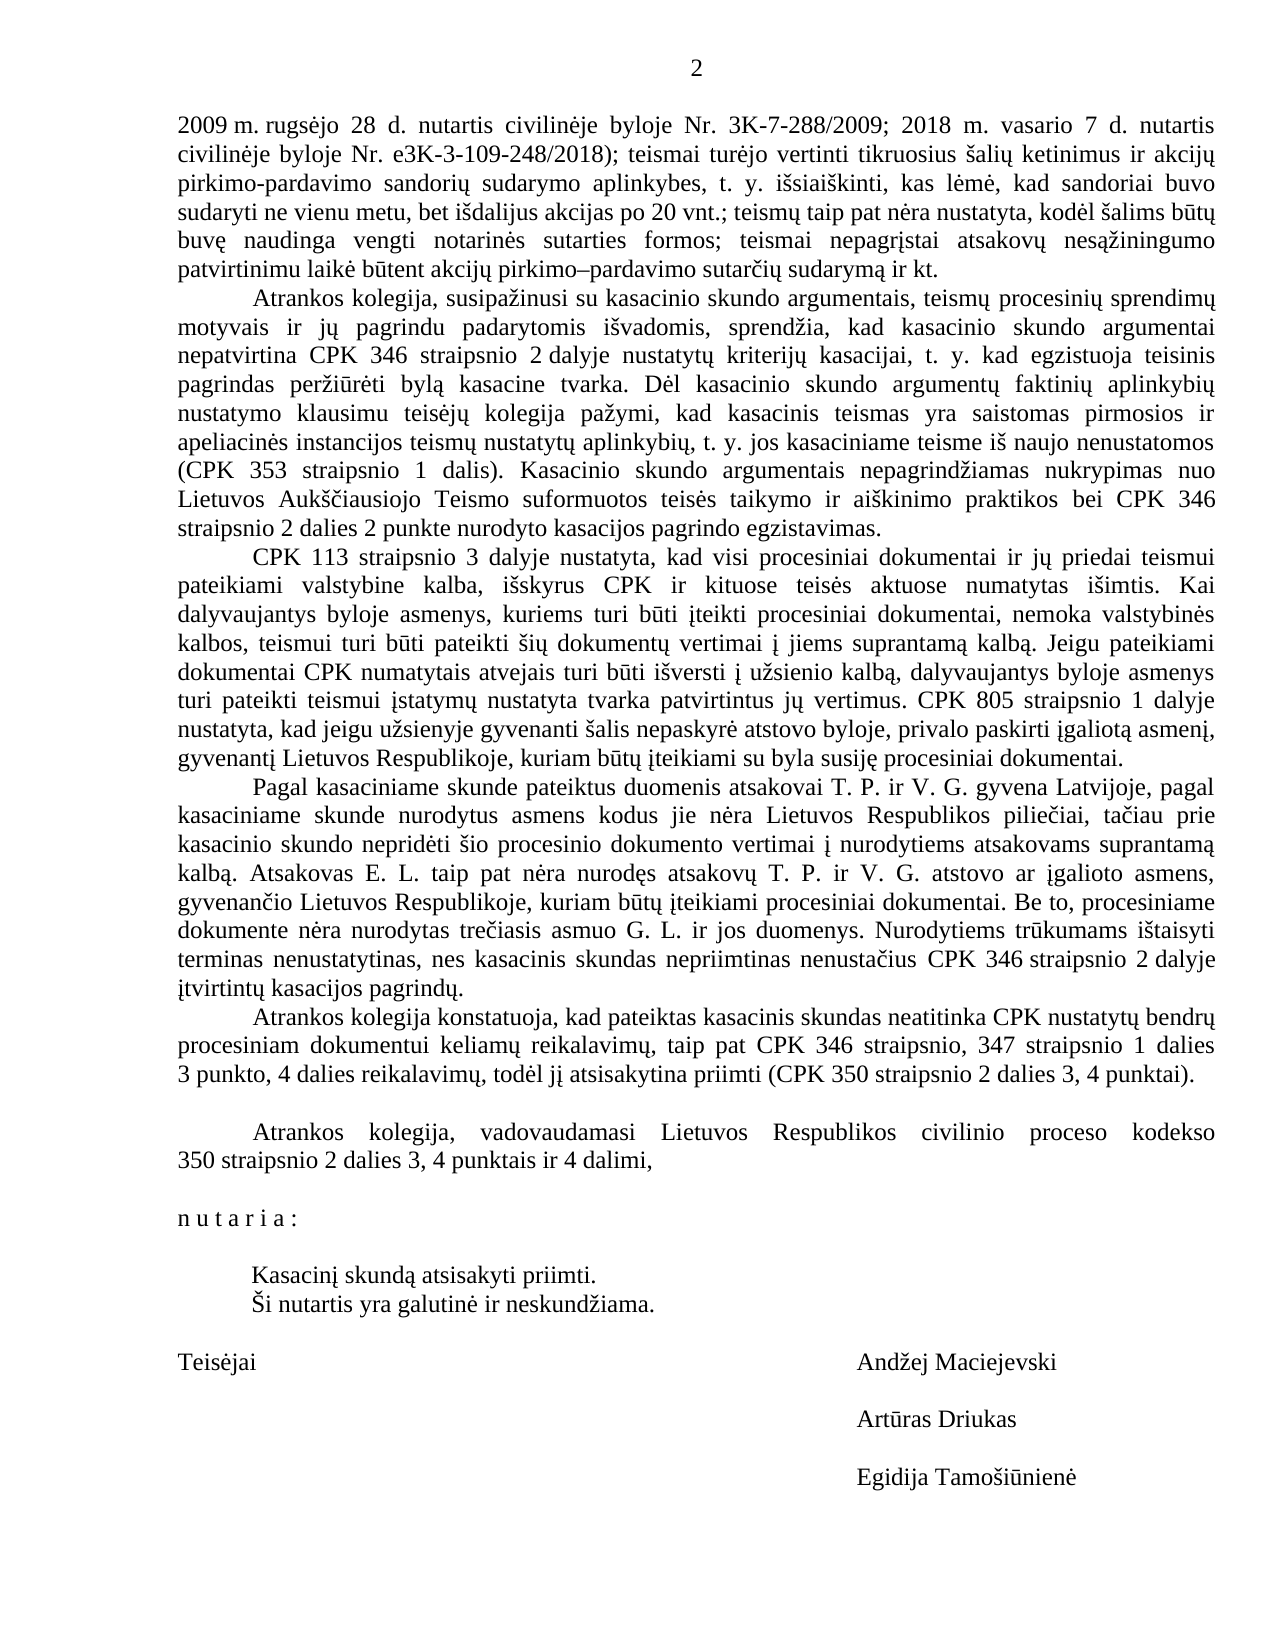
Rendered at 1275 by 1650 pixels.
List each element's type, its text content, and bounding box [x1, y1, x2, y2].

text 2009 m. rugsėjo 28 d. nutartis civilinėje byloje Nr. 3K-7-288/2009; 2018 m. vasario 7 d. nutartis civilinėje byloje Nr. e3K-3-109-248/2018); teismai turėjo vertinti tikruosius šalių ketinimus ir akcijų pirkimo-pardavimo sandorių sudarymo aplinkybes, t. y. išsiaiškinti, kas lėmė, kad sandoriai buvo sudaryti ne vienu metu, bet išdalijus akcijas po 20 vnt.; teismų taip pat nėra nustatyta, kodėl šalims būtų buvę naudinga vengti notarinės sutarties formos; teismai nepagrįstai atsakovų nesąžiningumo patvirtinimu laikė būtent akcijų pirkimo–pardavimo sutarčių sudarymą ir kt. [177, 111, 1216, 283]
text Pagal kasaciniame skunde pateiktus duomenis atsakovai T. P. ir V. G. gyvena Latvijoje, pagal kasaciniame skunde nurodytus asmens kodus jie nėra Lietuvos Respublikos piliečiai, tačiau prie kasacinio skundo nepridėti šio procesinio dokumento vertimai į nurodytiems atsakovams suprantamą kalbą. Atsakovas E. L. taip pat nėra nurodęs atsakovų T. P. ir V. G. atstovo ar įgalioto asmens, gyvenančio Lietuvos Respublikoje, kuriam būtų įteikiami procesiniai dokumentai. Be to, procesiniame dokumente nėra nurodytas trečiasis asmuo G. L. ir jos duomenys. Nurodytiems trūkumams ištaisyti terminas nenustatytinas, nes kasacinis skundas nepriimtinas nenustačius CPK 346 straipsnio 2 dalyje įtvirtintų kasacijos pagrindų. [177, 772, 1216, 1002]
text Teisėjai Andžej Maciejevski [177, 1347, 1216, 1376]
text Atrankos kolegija konstatuoja, kad pateiktas kasacinis skundas neatitinka CPK nustatytų bendrų procesiniam dokumentui keliamų reikalavimų, taip pat CPK 346 straipsnio, 347 straipsnio 1 dalies 3 punkto, 4 dalies reikalavimų, todėl jį atsisakytina priimti (CPK 350 straipsnio 2 dalies 3, 4 punktai). [177, 1002, 1216, 1088]
text Atrankos kolegija, susipažinusi su kasacinio skundo argumentais, teismų procesinių sprendimų motyvais ir jų pagrindu padarytomis išvadomis, sprendžia, kad kasacinio skundo argumentai nepatvirtina CPK 346 straipsnio 2 dalyje nustatytų kriterijų kasacijai, t. y. kad egzistuoja teisinis pagrindas peržiūrėti bylą kasacine tvarka. Dėl kasacinio skundo argumentų faktinių aplinkybių nustatymo klausimu teisėjų kolegija pažymi, kad kasacinis teismas yra saistomas pirmosios ir apeliacinės instancijos teismų nustatytų aplinkybių, t. y. jos kasaciniame teisme iš naujo nenustatomos (CPK 353 straipsnio 1 dalis). Kasacinio skundo argumentais nepagrindžiamas nukrypimas nuo Lietuvos Aukščiausiojo Teismo suformuotos teisės taikymo ir aiškinimo praktikos bei CPK 346 straipsnio 2 dalies 2 punkte nurodyto kasacijos pagrindo egzistavimas. [177, 283, 1216, 542]
text Ši nutartis yra galutinė ir neskundžiama. [177, 1289, 1216, 1318]
text Artūras Driukas [177, 1404, 1216, 1433]
text Kasacinį skundą atsisakyti priimti. [177, 1261, 1216, 1289]
text Atrankos kolegija, vadovaudamasi Lietuvos Respublikos civilinio proceso kodekso 350 straipsnio 2 dalies 3, 4 punktais ir 4 dalimi, [177, 1117, 1216, 1174]
text n u t a r i a : [177, 1203, 1216, 1232]
text Egidija Tamošiūnienė [177, 1462, 1216, 1491]
text CPK 113 straipsnio 3 dalyje nustatyta, kad visi procesiniai dokumentai ir jų priedai teismui pateikiami valstybine kalba, išskyrus CPK ir kituose teisės aktuose numatytas išimtis. Kai dalyvaujantys byloje asmenys, kuriems turi būti įteikti procesiniai dokumentai, nemoka valstybinės kalbos, teismui turi būti pateikti šių dokumentų vertimai į jiems suprantamą kalbą. Jeigu pateikiami dokumentai CPK numatytais atvejais turi būti išversti į užsienio kalbą, dalyvaujantys byloje asmenys turi pateikti teismui įstatymų nustatyta tvarka patvirtintus jų vertimus. CPK 805 straipsnio 1 dalyje nustatyta, kad jeigu užsienyje gyvenanti šalis nepaskyrė atstovo byloje, privalo paskirti įgaliotą asmenį, gyvenantį Lietuvos Respublikoje, kuriam būtų įteikiami su byla susiję procesiniai dokumentai. [177, 542, 1216, 772]
